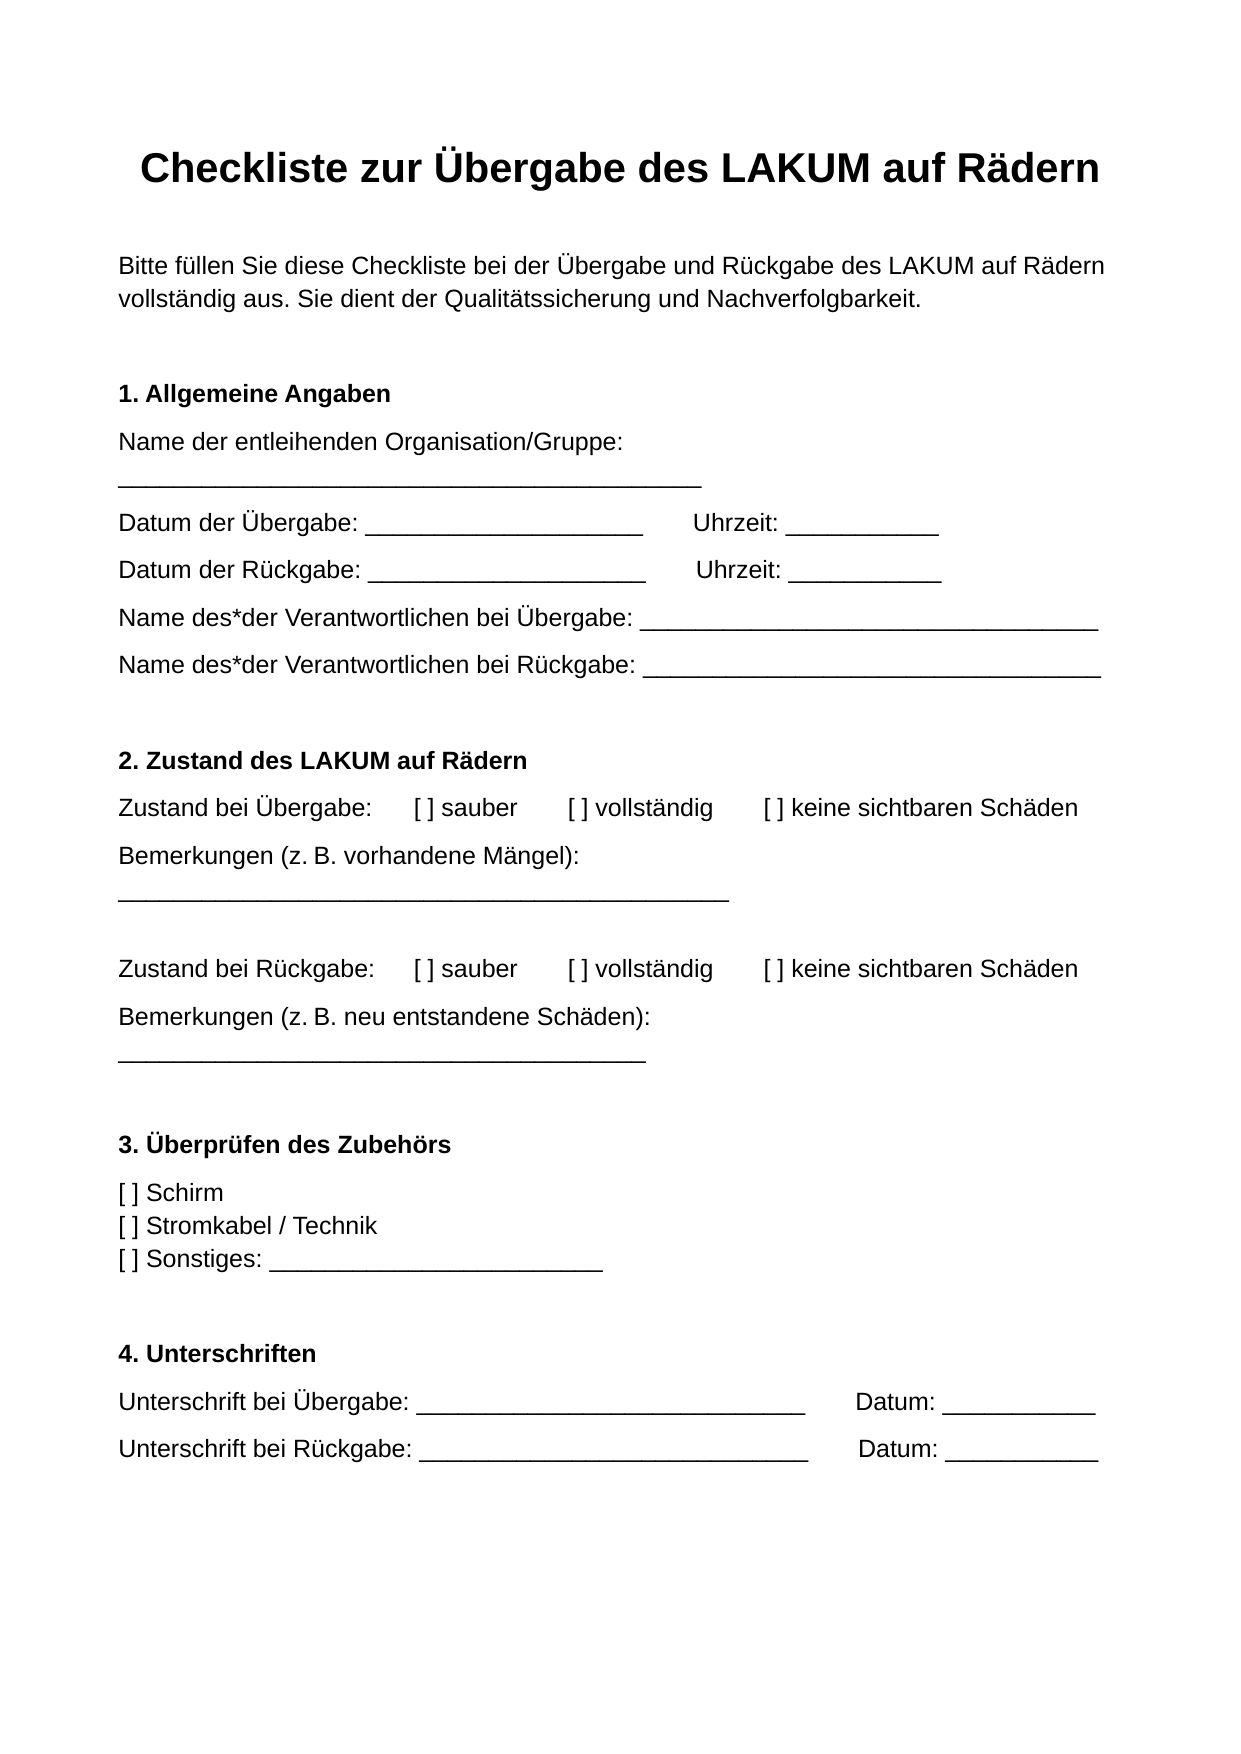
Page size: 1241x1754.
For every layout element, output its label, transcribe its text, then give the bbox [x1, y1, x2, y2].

text Datum der Übergabe: ____________________ Uhrzeit: ___________ [118, 508, 1122, 536]
text 1. Allgemeine Angaben [118, 379, 1122, 408]
text Unterschrift bei Übergabe: ____________________________ Datum: ___________ [118, 1387, 1122, 1416]
text 4. Unterschriften [118, 1339, 1122, 1368]
title Checkliste zur Übergabe des LAKUM auf Rädern [118, 143, 1122, 191]
text Zustand bei Übergabe: [ ] sauber [ ] vollständig [ ] keine sichtbaren Schäden [118, 793, 1122, 822]
text Name des*der Verantwortlichen bei Übergabe: _________________________________ [118, 603, 1122, 632]
text Name des*der Verantwortlichen bei Rückgabe: _________________________________ [118, 650, 1122, 679]
text Unterschrift bei Rückgabe: ____________________________ Datum: ___________ [118, 1434, 1122, 1463]
text Bitte füllen Sie diese Checkliste bei der Übergabe und Rückgabe des LAKUM auf Rädern vollständig aus. Sie dient der Qualitätssicherung und Nachverfolgbarkeit. [118, 251, 1122, 313]
text [ ] Schirm [ ] Stromkabel / Technik [ ] Sonstiges: ________________________ [118, 1178, 1122, 1273]
text Bemerkungen (z. B. neu entstandene Schäden): ______________________________________ [118, 1002, 1122, 1064]
text 3. Überprüfen des Zubehörs [118, 1130, 1122, 1159]
text Zustand bei Rückgabe: [ ] sauber [ ] vollständig [ ] keine sichtbaren Schäden [118, 921, 1122, 983]
text 2. Zustand des LAKUM auf Rädern [118, 746, 1122, 774]
text Datum der Rückgabe: ____________________ Uhrzeit: ___________ [118, 555, 1122, 584]
text Bemerkungen (z. B. vorhandene Mängel): ____________________________________________ [118, 841, 1122, 903]
text Name der entleihenden Organisation/Gruppe: __________________________________________ [118, 427, 1122, 489]
